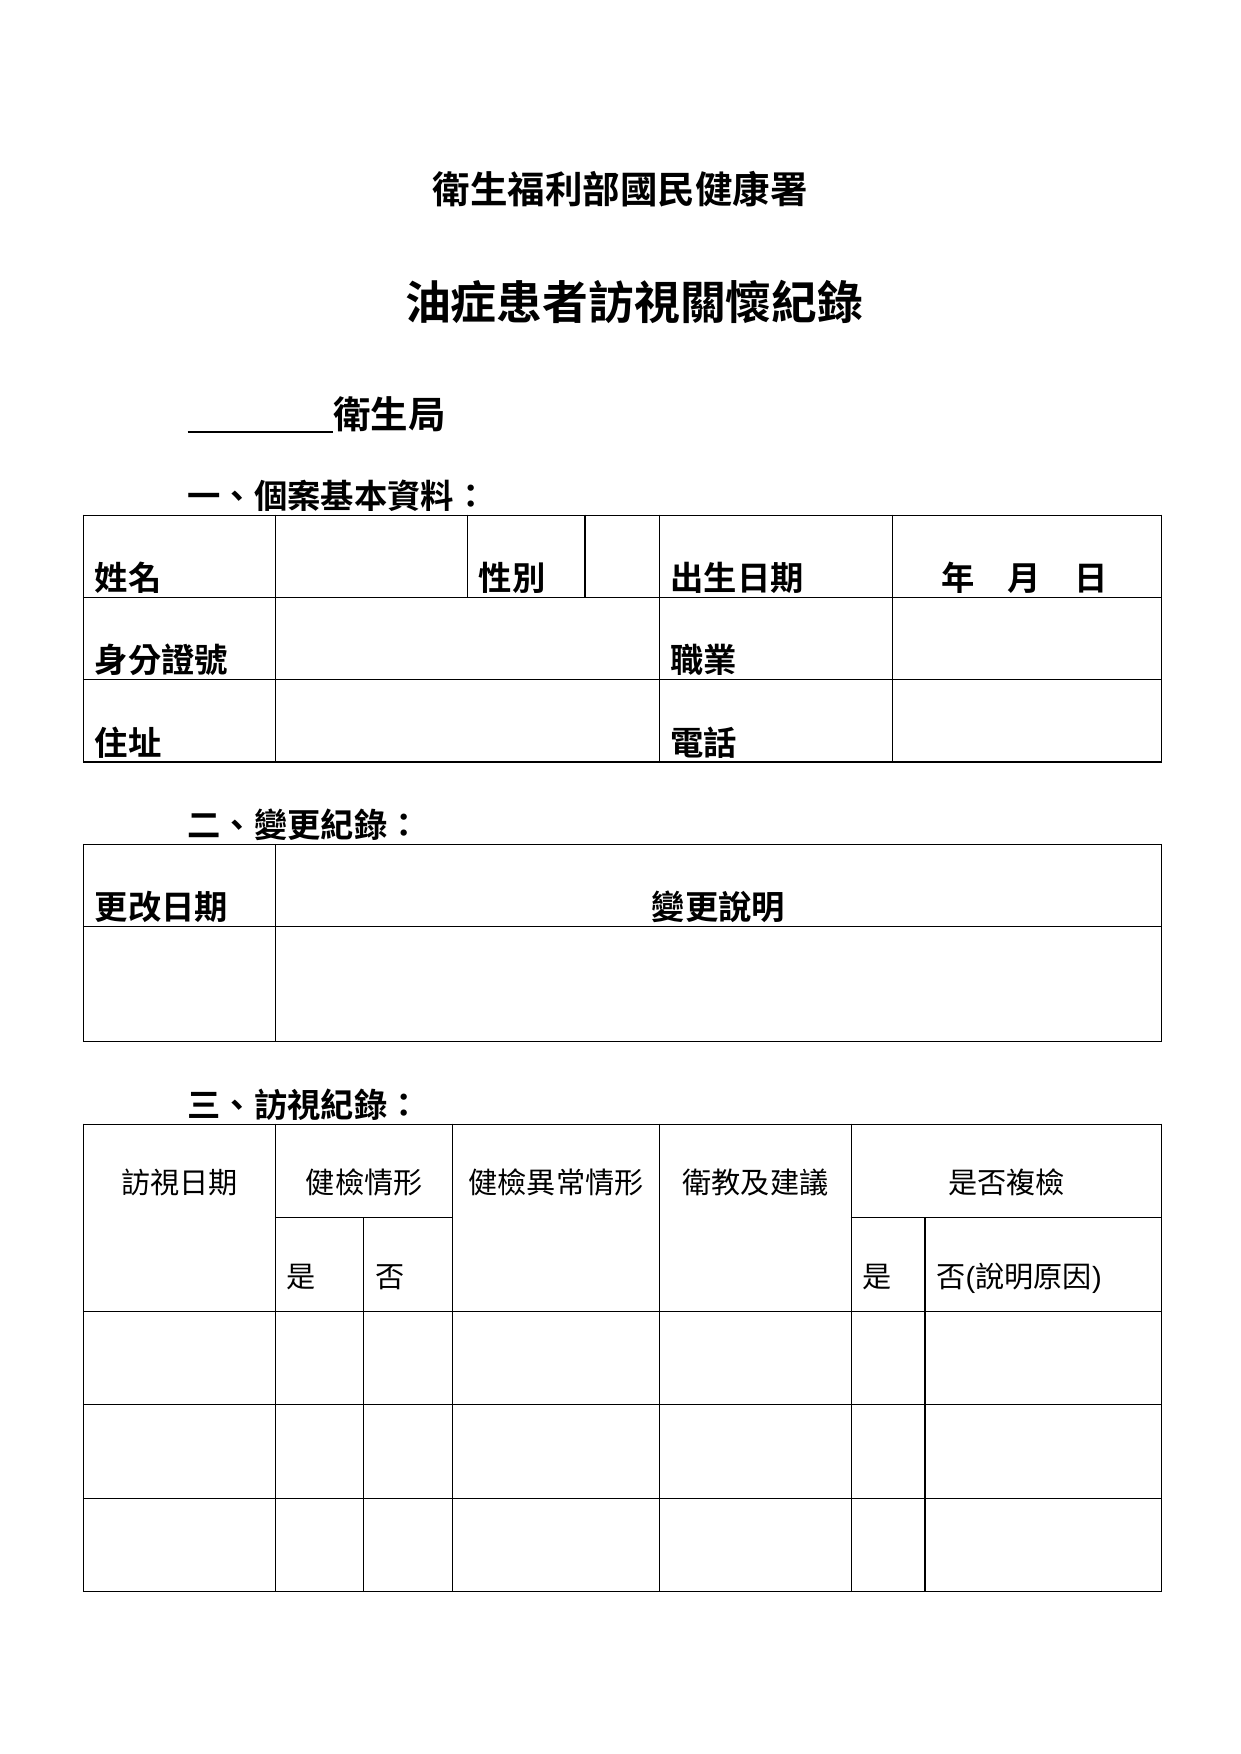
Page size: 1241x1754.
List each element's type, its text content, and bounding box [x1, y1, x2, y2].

table_cell [276, 1405, 363, 1498]
table_header 健檢情形 [276, 1125, 452, 1217]
table_cell [453, 1312, 659, 1404]
table_cell [926, 1499, 1161, 1591]
table_cell [84, 927, 275, 1041]
table_cell 是 [276, 1218, 363, 1311]
table_cell [852, 1499, 924, 1591]
text 衛生福利部國民健康署 [187, 146, 1053, 208]
table_cell [276, 927, 1161, 1041]
text 一、個案基本資料： [187, 452, 1053, 514]
table_header 更改日期 [84, 845, 275, 926]
table_cell [84, 1312, 275, 1404]
table_cell [364, 1499, 452, 1591]
table_cell 身分證號 [84, 598, 275, 679]
table_header 衛教及建議 [660, 1125, 851, 1311]
table_cell 職業 [660, 598, 892, 679]
table_cell [84, 1499, 275, 1591]
table_cell [893, 680, 1161, 761]
table_header 出生日期 [660, 516, 892, 597]
table_cell [893, 598, 1161, 679]
table_cell 否 [364, 1218, 452, 1311]
table_header [276, 516, 467, 597]
table_cell 是 [852, 1218, 924, 1311]
text 衛生局 [187, 371, 1053, 433]
table_cell [660, 1312, 851, 1404]
table_cell [84, 1405, 275, 1498]
table_cell [364, 1405, 452, 1498]
text 油症患者訪視關懷紀錄 [187, 227, 1053, 352]
table_cell 否(說明原因) [926, 1218, 1161, 1311]
table_cell [276, 1499, 363, 1591]
table_cell [276, 1312, 363, 1404]
table_header 年 月 日 [893, 516, 1161, 597]
table_cell [364, 1312, 452, 1404]
table_cell 電話 [660, 680, 892, 761]
table_cell [276, 598, 659, 679]
table_header 變更說明 [276, 845, 1161, 926]
table_header 姓名 [84, 516, 275, 597]
table_cell [453, 1405, 659, 1498]
table_cell 住址 [84, 680, 275, 761]
table_header 健檢異常情形 [453, 1125, 659, 1311]
table_header 訪視日期 [84, 1125, 275, 1311]
table_cell [926, 1405, 1161, 1498]
table_cell [660, 1499, 851, 1591]
table_cell [852, 1312, 924, 1404]
table_header 性別 [468, 516, 584, 597]
text 二、變更紀錄： [187, 781, 1053, 844]
table_header [586, 516, 659, 597]
table_header 是否複檢 [852, 1125, 1161, 1217]
table_cell [660, 1405, 851, 1498]
table_cell [453, 1499, 659, 1591]
table_cell [926, 1312, 1161, 1404]
text 三、訪視紀錄： [187, 1061, 1053, 1123]
table_cell [852, 1405, 924, 1498]
table_cell [276, 680, 659, 761]
